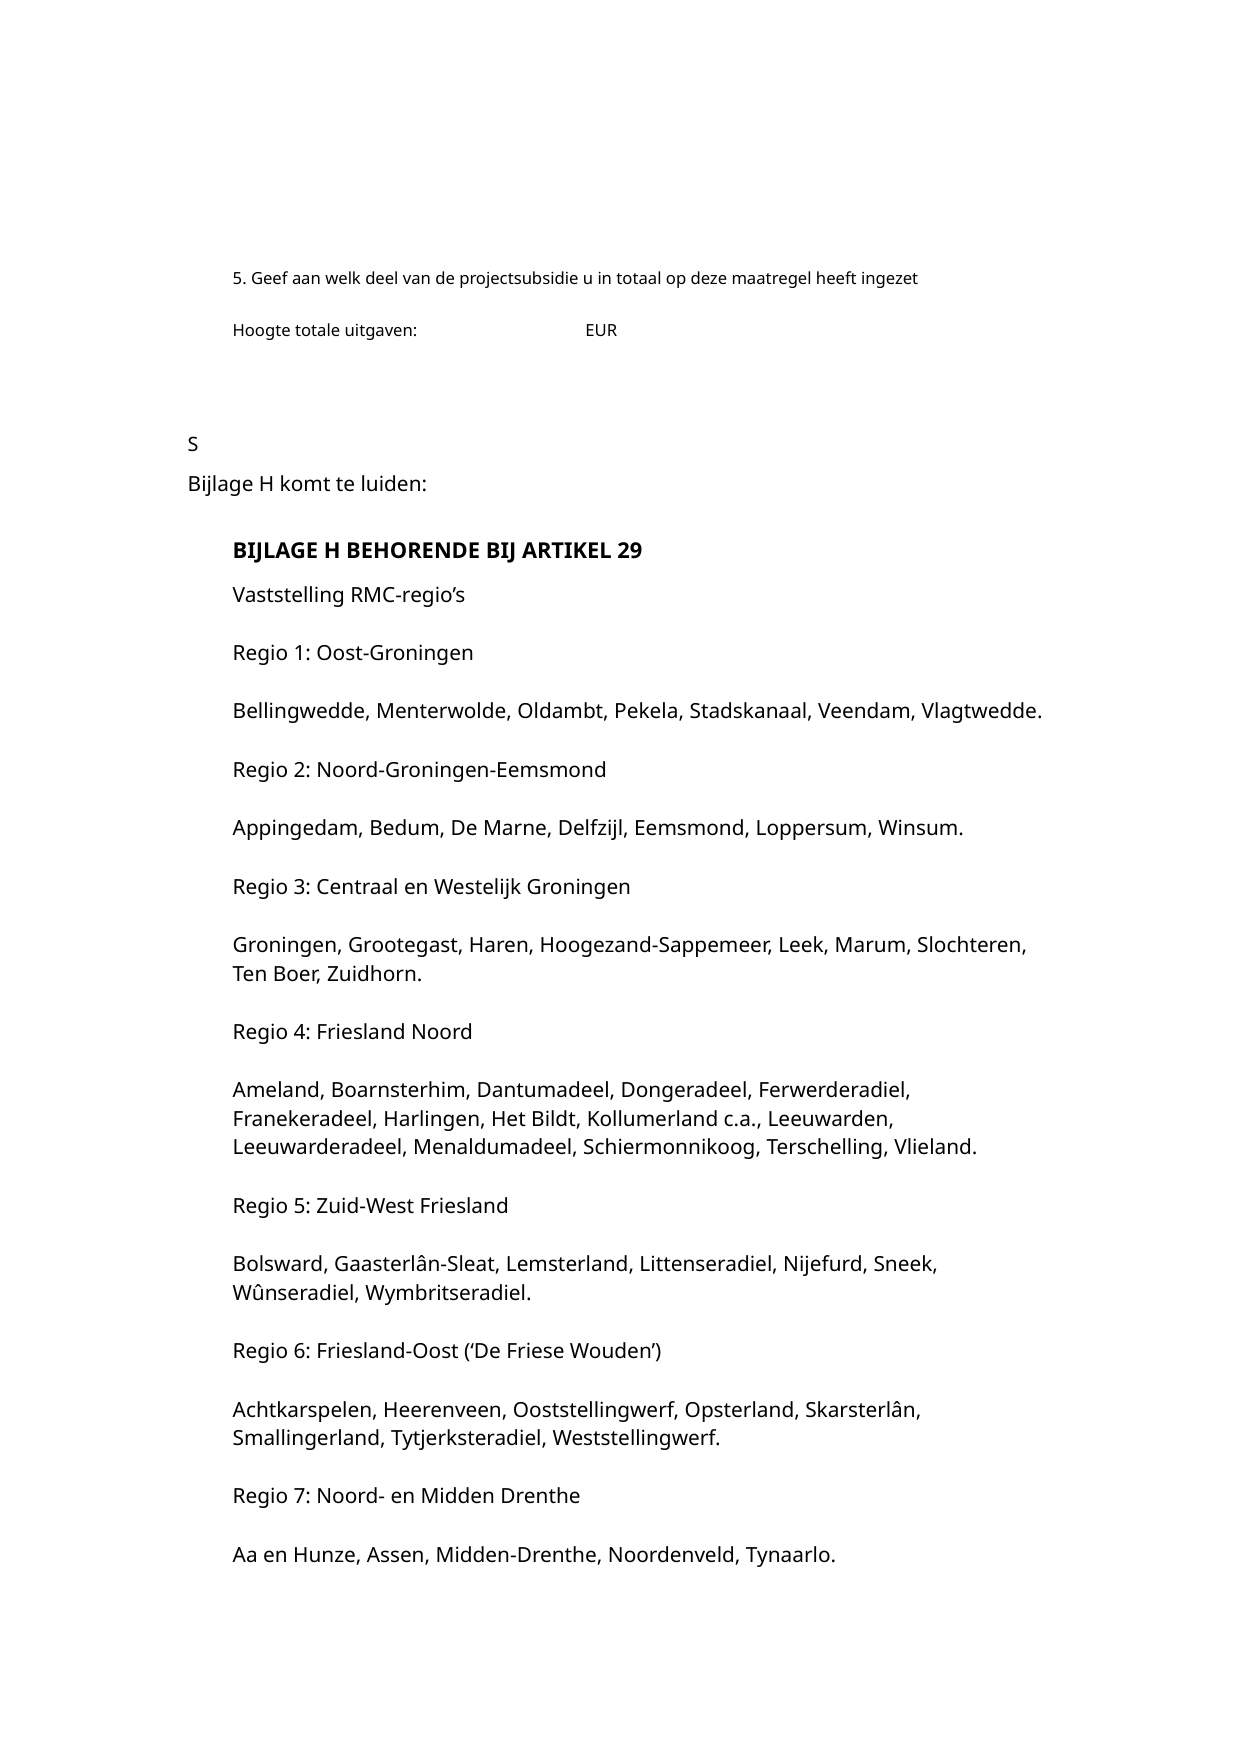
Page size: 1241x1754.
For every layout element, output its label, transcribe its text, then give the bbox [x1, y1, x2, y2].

text Bolsward, Gaasterlân-Sleat, Lemsterland, Littenseradiel, Nijefurd, Sneek, Wûnseradiel, Wymbritseradiel. [232, 1249, 1053, 1306]
text Aa en Hunze, Assen, Midden-Drenthe, Noordenveld, Tynaarlo. [232, 1540, 1053, 1568]
text Groningen, Grootegast, Haren, Hoogezand-Sappemeer, Leek, Marum, Slochteren, Ten Boer, Zuidhorn. [232, 930, 1053, 987]
text Achtkarspelen, Heerenveen, Ooststellingwerf, Opsterland, Skarsterlân, Smallingerland, Tytjerksteradiel, Weststellingwerf. [232, 1395, 1053, 1452]
subtitle Regio 3: Centraal en Westelijk Groningen [232, 872, 1053, 900]
text Bijlage H komt te luiden: [187, 469, 1053, 497]
table_cell Hoogte totale uitgaven: [233, 319, 585, 372]
text Bellingwedde, Menterwolde, Oldambt, Pekela, Stadskanaal, Veendam, Vlagtwedde. [232, 697, 1053, 725]
text Appingedam, Bedum, De Marne, Delfzijl, Eemsmond, Loppersum, Winsum. [232, 813, 1053, 842]
text S [187, 430, 1053, 457]
subtitle Regio 7: Noord- en Midden Drenthe [232, 1482, 1053, 1510]
subtitle Regio 5: Zuid-West Friesland [232, 1191, 1053, 1219]
subtitle Vaststelling RMC-regio’s [232, 580, 1053, 608]
table_cell EUR [585, 319, 1053, 372]
table_header 5. Geef aan welk deel van de projectsubsidie u in totaal op deze maatregel heeft ingezet [233, 266, 1053, 319]
subtitle Regio 1: Oost-Groningen [232, 638, 1053, 667]
subtitle Regio 6: Friesland-Oost (‘De Friese Wouden’) [232, 1336, 1053, 1365]
subtitle BIJLAGE H BEHORENDE BIJ ARTIKEL 29 [232, 535, 1053, 565]
subtitle Regio 2: Noord-Groningen-Eemsmond [232, 755, 1053, 783]
text Ameland, Boarnsterhim, Dantumadeel, Dongeradeel, Ferwerderadiel, Franekeradeel, Harlingen, Het Bildt, Kollumerland c.a., Leeuwarden, Leeuwarderadeel, Menaldumadeel, Schiermonnikoog, Terschelling, Vlieland. [232, 1076, 1053, 1161]
subtitle Regio 4: Friesland Noord [232, 1017, 1053, 1046]
